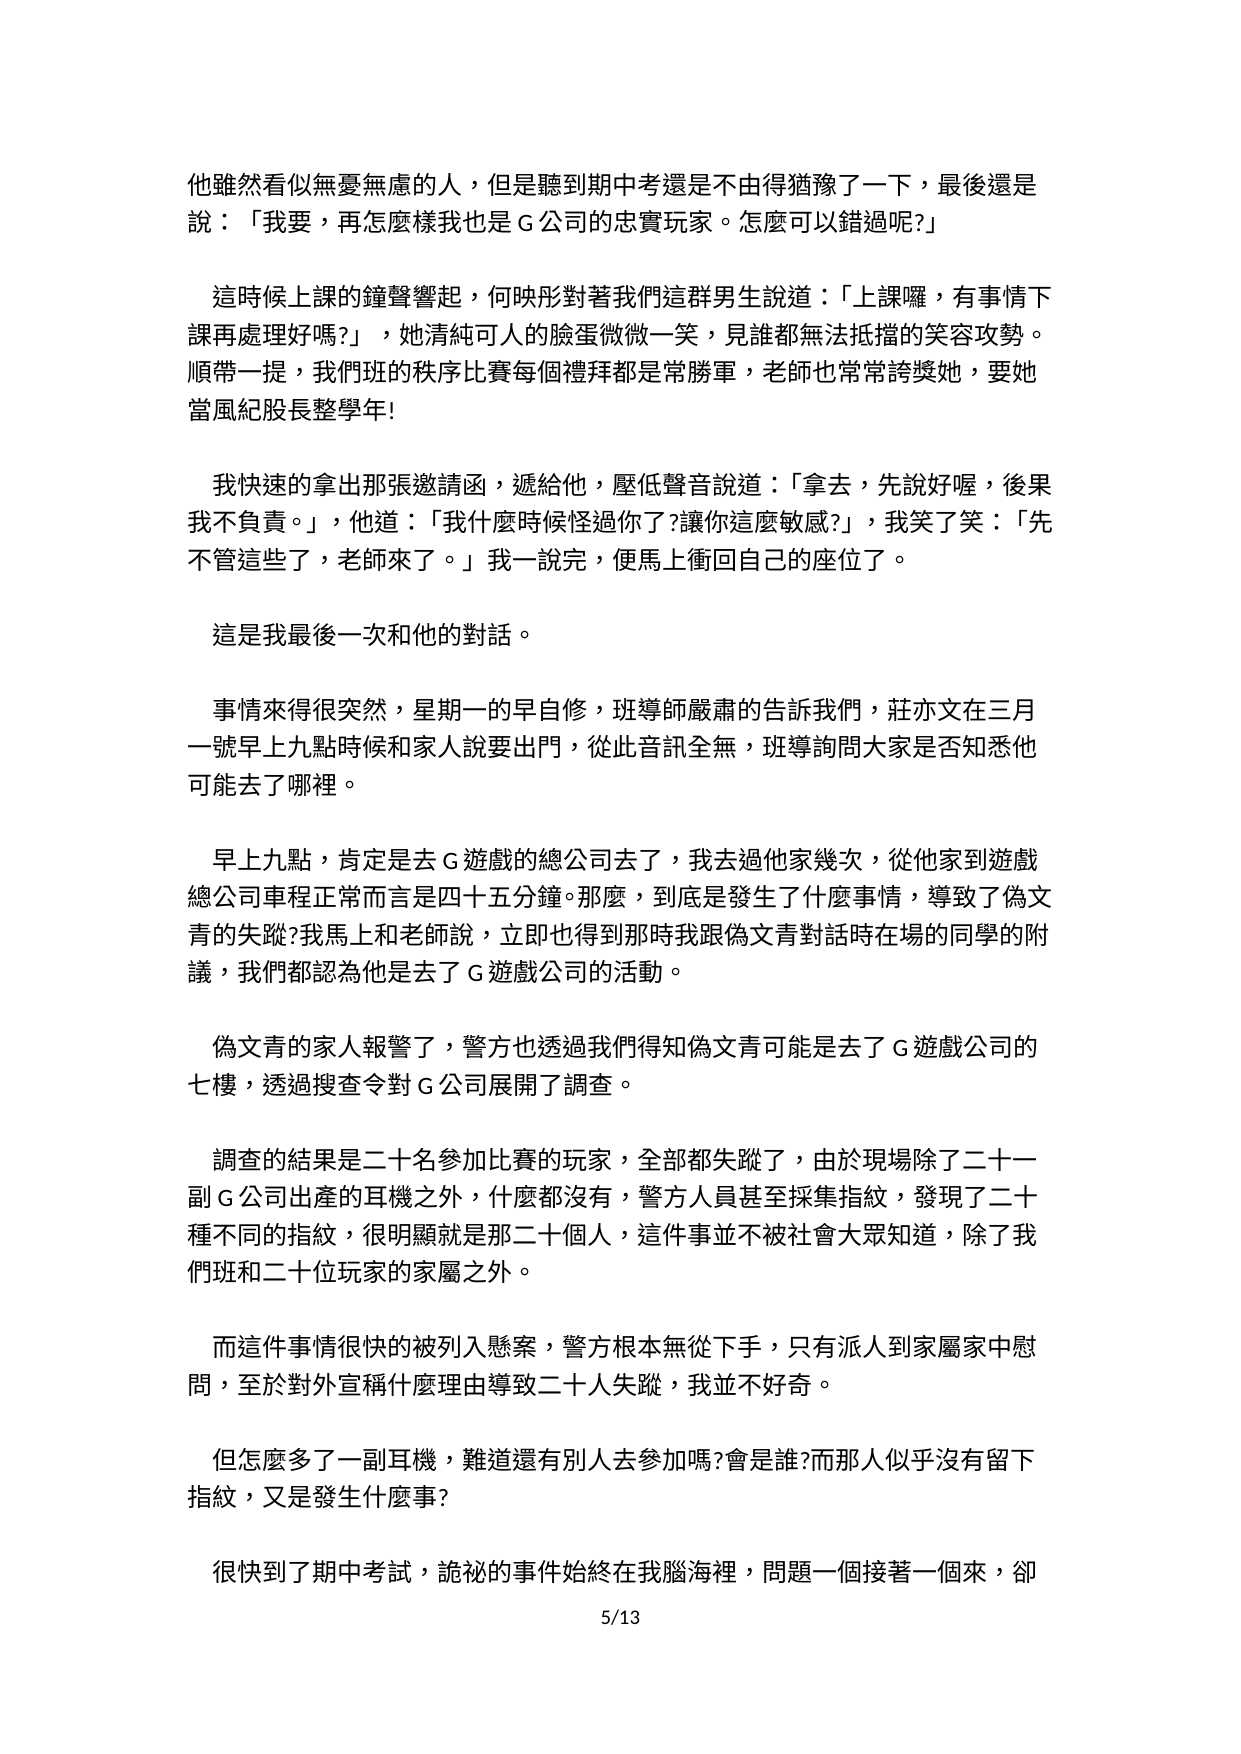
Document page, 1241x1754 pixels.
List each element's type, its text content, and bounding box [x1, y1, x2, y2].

text 這是我最後一次和他的對話。 [187, 614, 1053, 652]
text 早上九點，肯定是去G遊戲的總公司去了，我去過他家幾次，從他家到遊戲總公司車程正常而言是四十五分鐘。那麼，到底是發生了什麼事情，導致了偽文青的失蹤?我馬上和老師說，立即也得到那時我跟偽文青對話時在場的同學的附議，我們都認為他是去了G遊戲公司的活動。 [187, 839, 1053, 989]
text 很快到了期中考試，詭祕的事件始終在我腦海裡，問題一個接著一個來，卻 [187, 1552, 1053, 1589]
text 我被他吃驚的表情逗得幾乎發笑，戲謔的說：「不告訴你。」，不等他進一步的表示，旁人可沒興趣看相聲，對我說：「你就別賣關子了，是不是你有朋友中獎了?」，「錯了，中獎的是我」我故作神秘的笑了笑，接著說：「但我不打算參加，因為下個禮拜便是期中考。」，偽文青聽到我這樣說，連忙說：「你不要可以送我嗎?」我道：「可以是可以，但是你如果期中考成績差了，你可別怪我。」，他雖然看似無憂無慮的人，但是聽到期中考還是不由得猶豫了一下，最後還是說：「我要，再怎麼樣我也是G公司的忠實玩家。怎麼可以錯過呢?」 [187, 164, 1053, 239]
text 偽文青的家人報警了，警方也透過我們得知偽文青可能是去了G遊戲公司的七樓，透過搜查令對G公司展開了調查。 [187, 1027, 1053, 1102]
text 但怎麼多了一副耳機，難道還有別人去參加嗎?會是誰?而那人似乎沒有留下指紋，又是發生什麼事? [187, 1439, 1053, 1514]
text 我快速的拿出那張邀請函，遞給他，壓低聲音說道：「拿去，先說好喔，後果我不負責。」，他道：「我什麼時候怪過你了?讓你這麼敏感?」，我笑了笑：「先不管這些了，老師來了。」我一說完，便馬上衝回自己的座位了。 [187, 464, 1053, 577]
text 而這件事情很快的被列入懸案，警方根本無從下手，只有派人到家屬家中慰問，至於對外宣稱什麼理由導致二十人失蹤，我並不好奇。 [187, 1327, 1053, 1402]
text 事情來得很突然，星期一的早自修，班導師嚴肅的告訴我們，莊亦文在三月一號早上九點時候和家人說要出門，從此音訊全無，班導詢問大家是否知悉他可能去了哪裡。 [187, 689, 1053, 802]
text 調查的結果是二十名參加比賽的玩家，全部都失蹤了，由於現場除了二十一副G公司出產的耳機之外，什麼都沒有，警方人員甚至採集指紋，發現了二十種不同的指紋，很明顯就是那二十個人，這件事並不被社會大眾知道，除了我們班和二十位玩家的家屬之外。 [187, 1139, 1053, 1289]
text 這時候上課的鐘聲響起，何映彤對著我們這群男生說道：「上課囉，有事情下課再處理好嗎?」，她清純可人的臉蛋微微一笑，見誰都無法抵擋的笑容攻勢。順帶一提，我們班的秩序比賽每個禮拜都是常勝軍，老師也常常誇獎她，要她當風紀股長整學年! [187, 277, 1053, 427]
